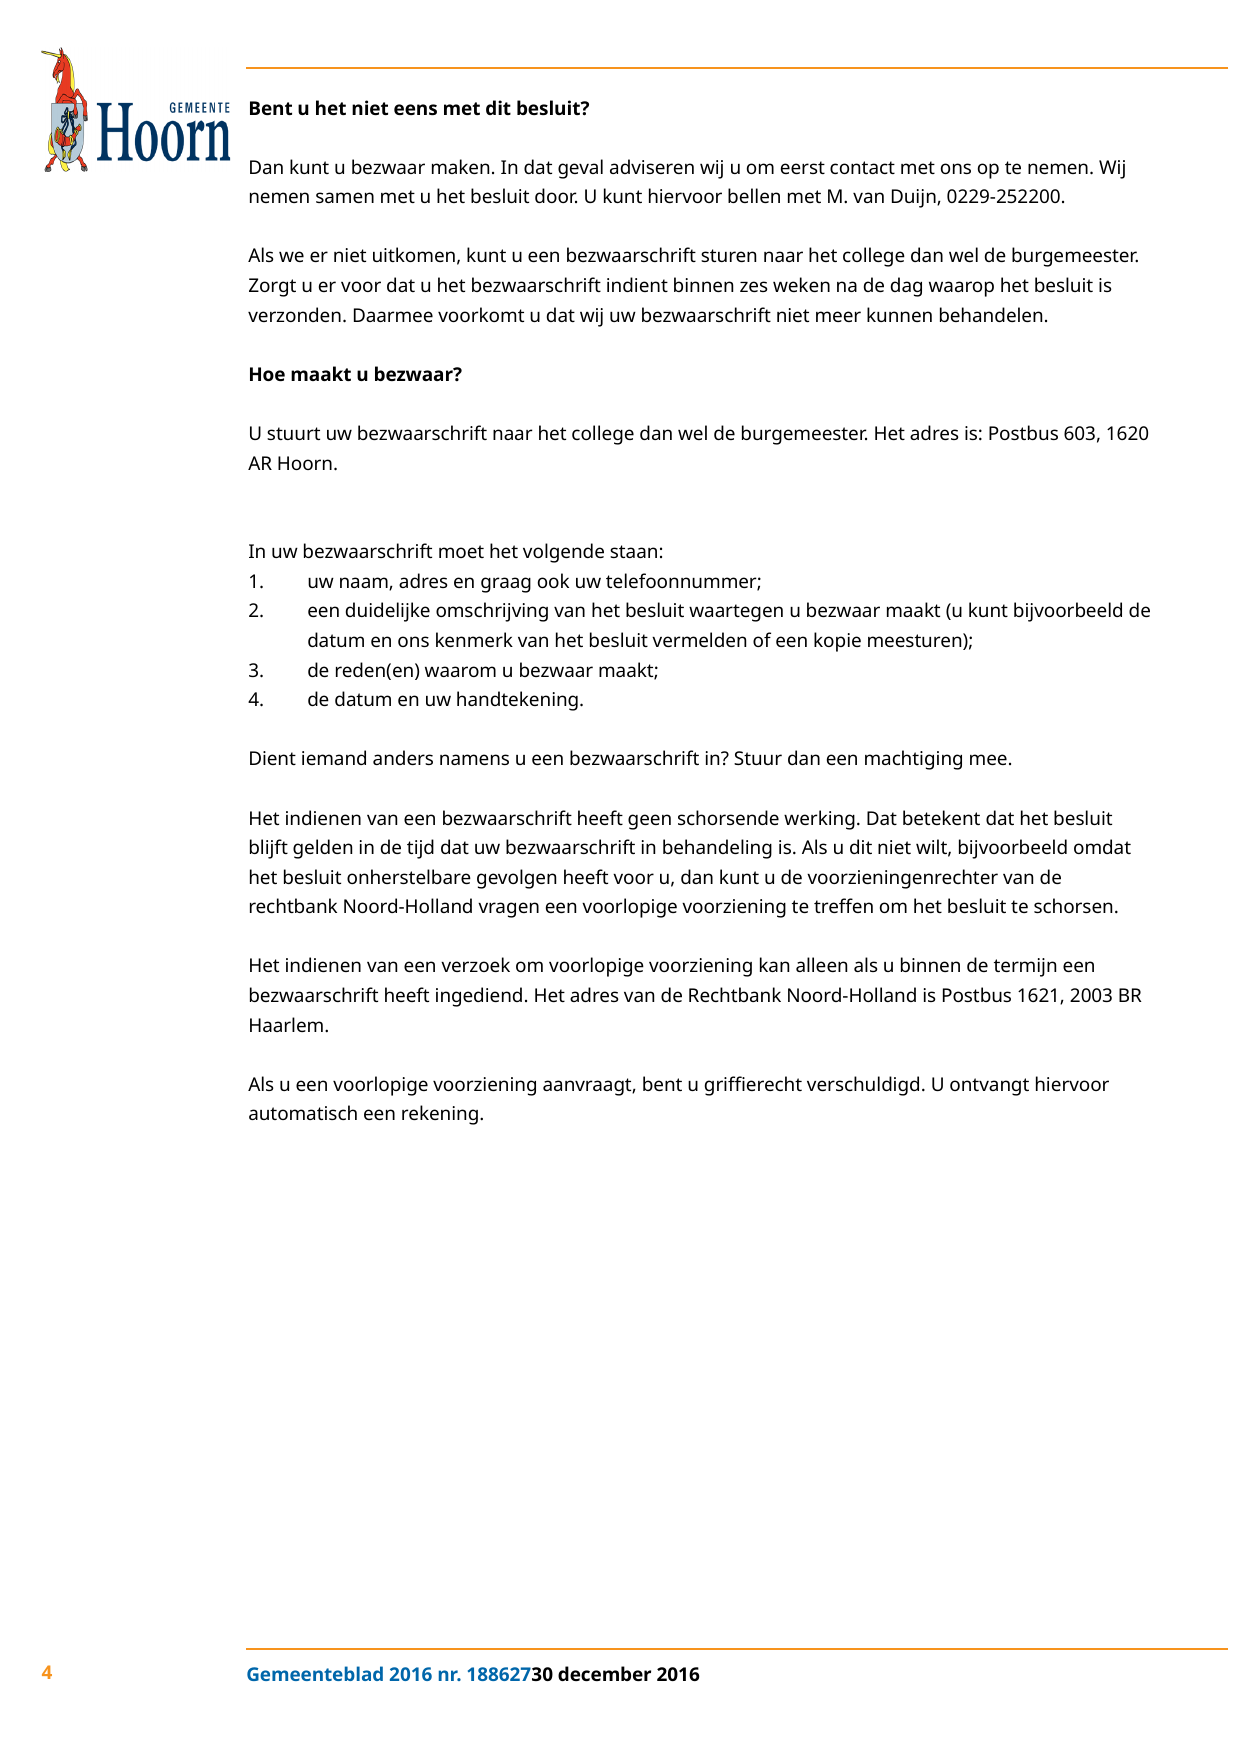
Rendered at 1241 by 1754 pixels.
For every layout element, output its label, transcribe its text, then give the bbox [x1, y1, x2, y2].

table_header Bent u het niet eens met dit besluit? Dan kunt u bezwaar maken. In dat geval adviseren wij u om eerst contact met ons op te nemen. Wij nemen samen met u het besluit door. U kunt hiervoor bellen met M. van Duijn, 0229-252200. Als we er niet uitkomen, kunt u een bezwaarschrift sturen naar het college dan wel de burgemeester. Zorgt u er voor dat u het bezwaarschrift indient binnen zes weken na de dag waarop het besluit is verzonden. Daarmee voorkomt u dat wij uw bezwaarschrift niet meer kunnen behandelen. Hoe maakt u bezwaar? U stuurt uw bezwaarschrift naar het college dan wel de burgemeester. Het adres is: Postbus 603, 1620 AR Hoorn. In uw bezwaarschrift moet het volgende staan: uw naam, adres en graag ook uw telefoonnummer; een duidelijke omschrijving van het besluit waartegen u bezwaar maakt (u kunt bijvoorbeeld de datum en ons kenmerk van het besluit vermelden of een kopie meesturen); de reden(en) waarom u bezwaar maakt; de datum en uw handtekening. Dient iemand anders namens u een bezwaarschrift in? Stuur dan een machtiging mee. Het indienen van een bezwaarschrift heeft geen schorsende werking. Dat betekent dat het besluit blijft gelden in de tijd dat uw bezwaarschrift in behandeling is. Als u dit niet wilt, bijvoorbeeld omdat het besluit onherstelbare gevolgen heeft voor u, dan kunt u de voorzieningenrechter van de rechtbank Noord-Holland vragen een voorlopige voorziening te treffen om het besluit te schorsen. Het indienen van een verzoek om voorlopige voorziening kan alleen als u binnen de termijn een bezwaarschrift heeft ingediend. Het adres van de Rechtbank Noord-Holland is Postbus 1621, 2003 BR Haarlem. Als u een voorlopige voorziening aanvraagt, bent u griffierecht verschuldigd. U ontvangt hiervoor automatisch een rekening. [248, 95, 1152, 1126]
picture [41, 47, 231, 172]
